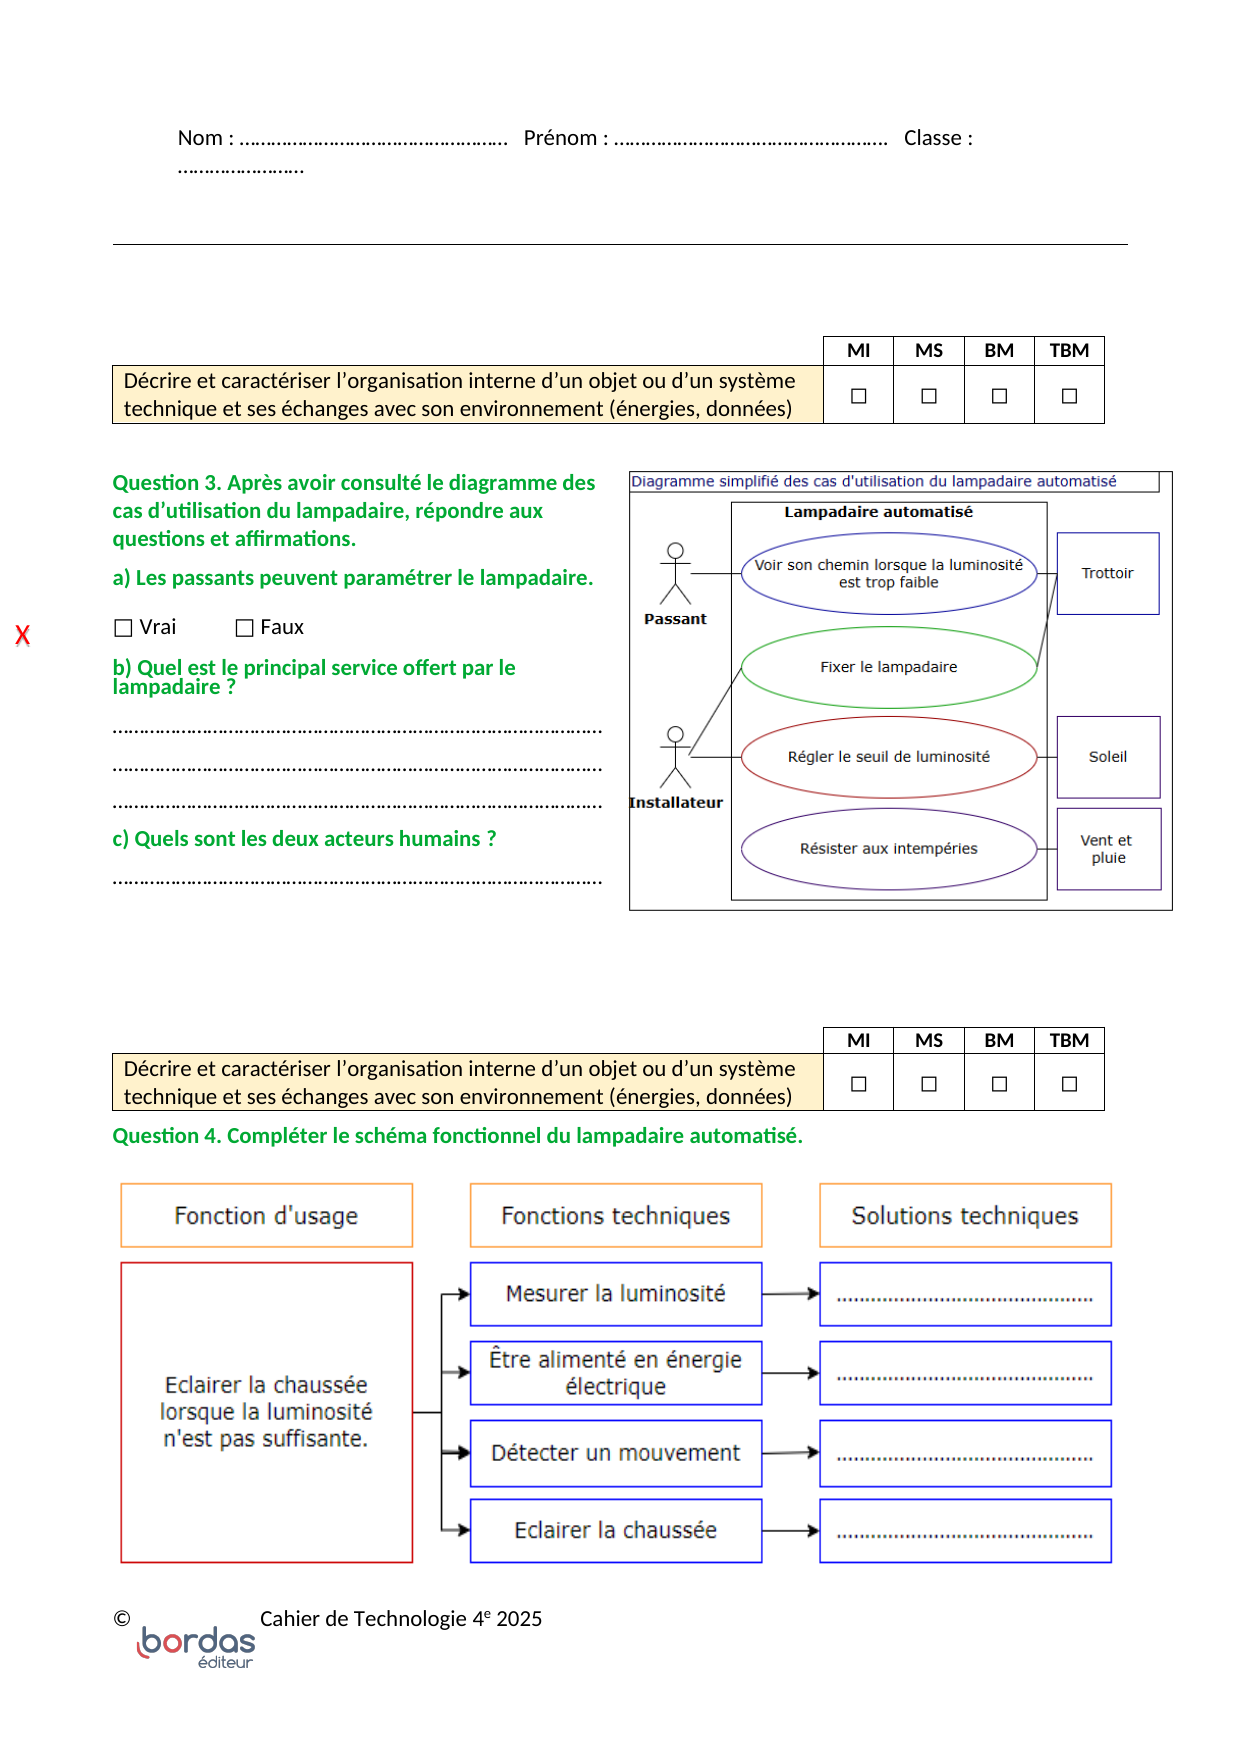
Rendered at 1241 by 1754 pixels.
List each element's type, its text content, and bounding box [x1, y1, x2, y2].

table_cell ◻ [965, 366, 1034, 422]
table_cell ◻ [824, 1054, 893, 1110]
table_cell ◻ [1035, 366, 1104, 422]
text Question 4. Compléter le schéma fonctionnel du lampadaire automatisé. [112, 1121, 1128, 1149]
table_cell Décrire et caractériser l’organisation interne d’un objet ou d’un système technique et ses échanges avec son environnement (énergies, données) [113, 366, 823, 422]
text a) Les passants peuvent paramétrer le lampadaire. [112, 569, 621, 590]
table_cell ◻ [1035, 1054, 1104, 1110]
table_cell ◻ [894, 366, 964, 422]
text ………………………………………………………………………………… [112, 717, 621, 738]
text □ Vrai □ Faux [112, 606, 621, 642]
text ………………………………………………………………………………… [112, 867, 621, 888]
table_header MI [824, 337, 893, 365]
table_header [113, 336, 823, 365]
table_cell ◻ [965, 1054, 1034, 1110]
table_header TBM [1035, 1028, 1104, 1053]
table_cell ◻ [894, 1054, 964, 1110]
text ………………………………………………………………………………… [112, 792, 621, 813]
table_header TBM [1035, 337, 1104, 365]
table_header BM [965, 1028, 1034, 1053]
table_cell Décrire et caractériser l’organisation interne d’un objet ou d’un système technique et ses échanges avec son environnement (énergies, données) [113, 1054, 823, 1110]
table_header MS [894, 337, 964, 365]
table_header MS [894, 1028, 964, 1053]
text b) Quel est le principal service offert par le lampadaire ? [112, 658, 621, 700]
table_cell ◻ [824, 366, 893, 422]
table_header [113, 1027, 823, 1053]
table_header MI [824, 1028, 893, 1053]
table_header BM [965, 337, 1034, 365]
text ………………………………………………………………………………… [112, 754, 621, 776]
text c) Quels sont les deux acteurs humains ? [112, 830, 621, 851]
text Question 3. Après avoir consulté le diagramme des cas d’utilisation du lampadaire, répondre aux questions et affirmations. [112, 468, 621, 552]
